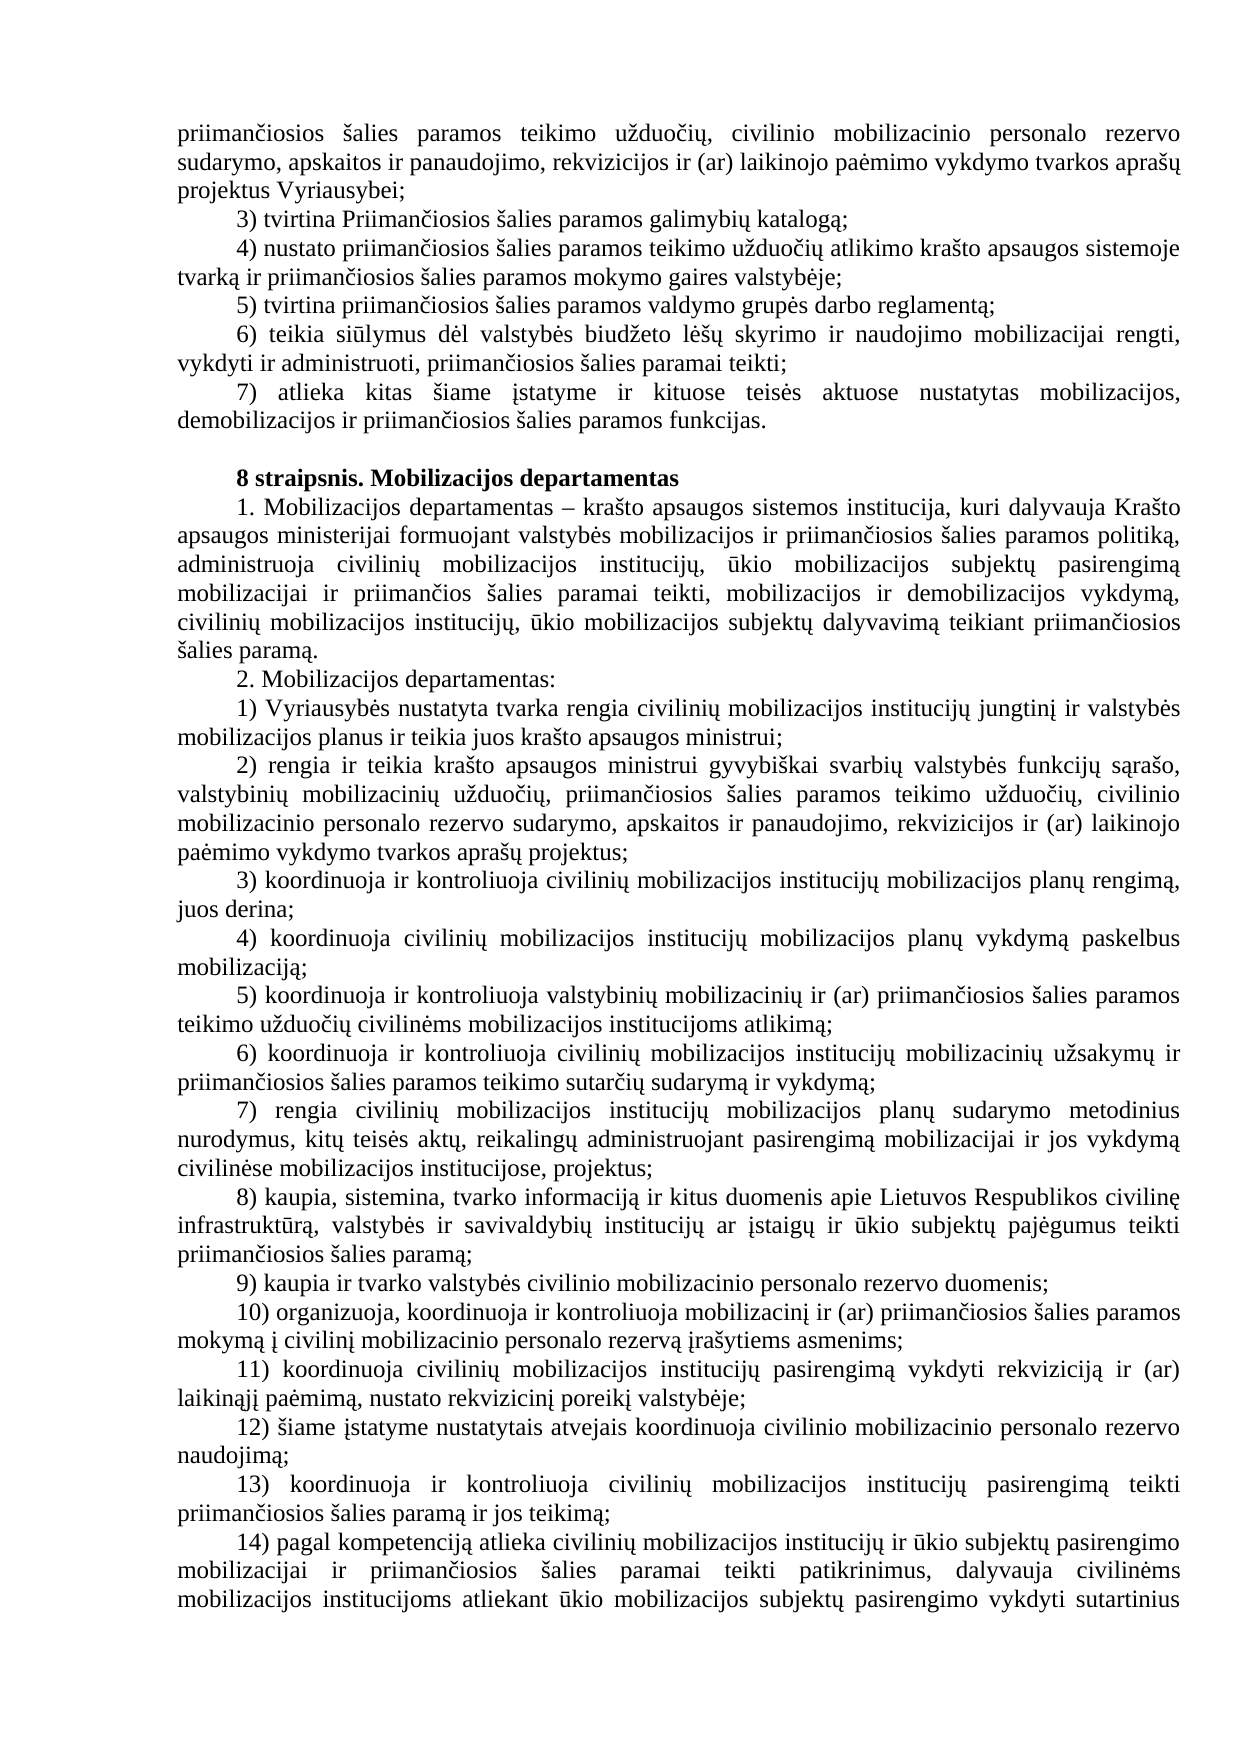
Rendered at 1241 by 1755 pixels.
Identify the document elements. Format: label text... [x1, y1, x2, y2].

text 8) kaupia, sistemina, tvarko informaciją ir kitus duomenis apie Lietuvos Respublikos civilinę infrastruktūrą, valstybės ir savivaldybių institucijų ar įstaigų ir ūkio subjektų pajėgumus teikti priimančiosios šalies paramą; [177, 1182, 1181, 1268]
text 4) nustato priimančiosios šalies paramos teikimo užduočių atlikimo krašto apsaugos sistemoje tvarką ir priimančiosios šalies paramos mokymo gaires valstybėje; [177, 233, 1181, 291]
text 11) koordinuoja civilinių mobilizacijos institucijų pasirengimą vykdyti rekviziciją ir (ar) laikinąjį paėmimą, nustato rekvizicinį poreikį valstybėje; [177, 1354, 1181, 1412]
text 3) tvirtina Priimančiosios šalies paramos galimybių katalogą; [177, 204, 1181, 233]
text 12) šiame įstatyme nustatytais atvejais koordinuoja civilinio mobilizacinio personalo rezervo naudojimą; [177, 1412, 1181, 1469]
text 8 straipsnis. Mobilizacijos departamentas [177, 463, 1181, 492]
text 6) teikia siūlymus dėl valstybės biudžeto lėšų skyrimo ir naudojimo mobilizacijai rengti, vykdyti ir administruoti, priimančiosios šalies paramai teikti; [177, 319, 1181, 377]
text 6) koordinuoja ir kontroliuoja civilinių mobilizacijos institucijų mobilizacinių užsakymų ir priimančiosios šalies paramos teikimo sutarčių sudarymą ir vykdymą; [177, 1038, 1181, 1096]
text 1) Vyriausybės nustatyta tvarka rengia civilinių mobilizacijos institucijų jungtinį ir valstybės mobilizacijos planus ir teikia juos krašto apsaugos ministrui; [177, 693, 1181, 751]
text 14) pagal kompetenciją atlieka civilinių mobilizacijos institucijų ir ūkio subjektų pasirengimo mobilizacijai ir priimančiosios šalies paramai teikti patikrinimus, dalyvauja civilinėms mobilizacijos institucijoms atliekant ūkio mobilizacijos subjektų pasirengimo vykdyti sutartinius [177, 1527, 1181, 1613]
text 2) rengia ir teikia krašto apsaugos ministrui gyvybiškai svarbių valstybės funkcijų sąrašo, valstybinių mobilizacinių užduočių, priimančiosios šalies paramos teikimo užduočių, civilinio mobilizacinio personalo rezervo sudarymo, apskaitos ir panaudojimo, rekvizicijos ir (ar) laikinojo paėmimo vykdymo tvarkos aprašų projektus; [177, 751, 1181, 866]
text 3) koordinuoja ir kontroliuoja civilinių mobilizacijos institucijų mobilizacijos planų rengimą, juos derina; [177, 866, 1181, 923]
text priimančiosios šalies paramos teikimo užduočių, civilinio mobilizacinio personalo rezervo sudarymo, apskaitos ir panaudojimo, rekvizicijos ir (ar) laikinojo paėmimo vykdymo tvarkos aprašų projektus Vyriausybei; [177, 118, 1181, 204]
text 10) organizuoja, koordinuoja ir kontroliuoja mobilizacinį ir (ar) priimančiosios šalies paramos mokymą į civilinį mobilizacinio personalo rezervą įrašytiems asmenims; [177, 1297, 1181, 1354]
text 5) koordinuoja ir kontroliuoja valstybinių mobilizacinių ir (ar) priimančiosios šalies paramos teikimo užduočių civilinėms mobilizacijos institucijoms atlikimą; [177, 981, 1181, 1038]
text 5) tvirtina priimančiosios šalies paramos valdymo grupės darbo reglamentą; [177, 291, 1181, 319]
text 13) koordinuoja ir kontroliuoja civilinių mobilizacijos institucijų pasirengimą teikti priimančiosios šalies paramą ir jos teikimą; [177, 1469, 1181, 1527]
text 9) kaupia ir tvarko valstybės civilinio mobilizacinio personalo rezervo duomenis; [177, 1268, 1181, 1297]
text 4) koordinuoja civilinių mobilizacijos institucijų mobilizacijos planų vykdymą paskelbus mobilizaciją; [177, 923, 1181, 981]
text 7) atlieka kitas šiame įstatyme ir kituose teisės aktuose nustatytas mobilizacijos, demobilizacijos ir priimančiosios šalies paramos funkcijas. [177, 377, 1181, 434]
text 1. Mobilizacijos departamentas – krašto apsaugos sistemos institucija, kuri dalyvauja Krašto apsaugos ministerijai formuojant valstybės mobilizacijos ir priimančiosios šalies paramos politiką, administruoja civilinių mobilizacijos institucijų, ūkio mobilizacijos subjektų pasirengimą mobilizacijai ir priimančios šalies paramai teikti, mobilizacijos ir demobilizacijos vykdymą, civilinių mobilizacijos institucijų, ūkio mobilizacijos subjektų dalyvavimą teikiant priimančiosios šalies paramą. [177, 492, 1181, 664]
text 7) rengia civilinių mobilizacijos institucijų mobilizacijos planų sudarymo metodinius nurodymus, kitų teisės aktų, reikalingų administruojant pasirengimą mobilizacijai ir jos vykdymą civilinėse mobilizacijos institucijose, projektus; [177, 1096, 1181, 1182]
text 2. Mobilizacijos departamentas: [177, 664, 1181, 693]
